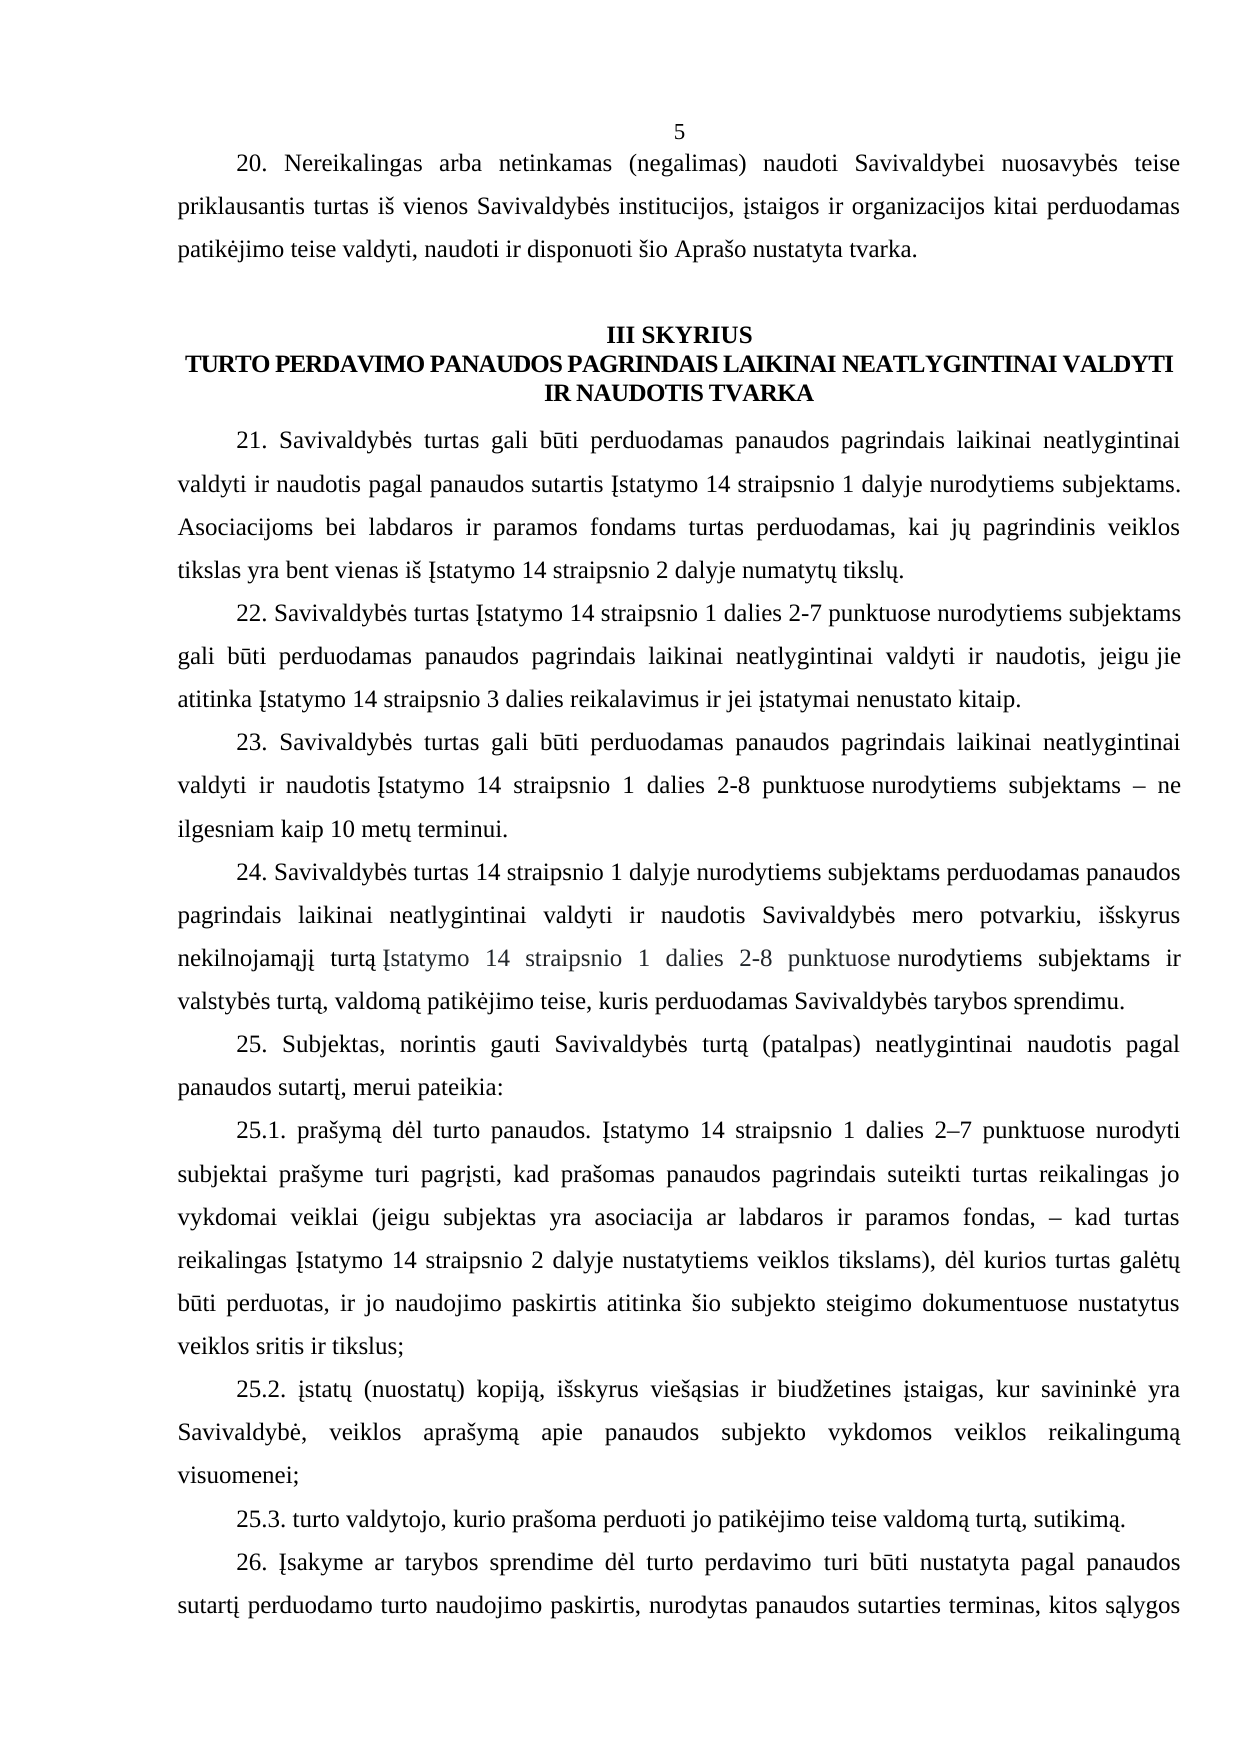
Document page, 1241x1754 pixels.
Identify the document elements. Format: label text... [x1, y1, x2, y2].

text 22. Savivaldybės turtas Įstatymo 14 straipsnio 1 dalies 2-7 punktuose nurodytiems subjektams gali būti perduodamas panaudos pagrindais laikinai neatlygintinai valdyti ir naudotis, jeigu jie atitinka Įstatymo 14 straipsnio 3 dalies reikalavimus ir jei įstatymai nenustato kitaip. [177, 598, 1181, 713]
text 21. Savivaldybės turtas gali būti perduodamas panaudos pagrindais laikinai neatlygintinai valdyti ir naudotis pagal panaudos sutartis Įstatymo 14 straipsnio 1 dalyje nurodytiems subjektams. Asociacijoms bei labdaros ir paramos fondams turtas perduodamas, kai jų pagrindinis veiklos tikslas yra bent vienas iš Įstatymo 14 straipsnio 2 dalyje numatytų tikslų. [177, 426, 1181, 584]
text 25.2. įstatų (nuostatų) kopiją, išskyrus viešąsias ir biudžetines įstaigas, kur savininkė yra Savivaldybė, veiklos aprašymą apie panaudos subjekto vykdomos veiklos reikalingumą visuomenei; [177, 1374, 1181, 1489]
text 26. Įsakyme ar tarybos sprendime dėl turto perdavimo turi būti nustatyta pagal panaudos sutartį perduodamo turto naudojimo paskirtis, nurodytas panaudos sutarties terminas, kitos sąlygos [177, 1547, 1181, 1619]
text TURTO PERDAVIMO PANAUDOS PAGRINDAIS LAIKINAI NEATLYGINTINAI VALDYTI IR NAUDOTIS TVARKA [177, 349, 1181, 406]
text 25.3. turto valdytojo, kurio prašoma perduoti jo patikėjimo teise valdomą turtą, sutikimą. [177, 1504, 1181, 1532]
text 25. Subjektas, norintis gauti Savivaldybės turtą (patalpas) neatlygintinai naudotis pagal panaudos sutartį, merui pateikia: [177, 1029, 1181, 1101]
text III SKYRIUS [177, 320, 1181, 349]
text 25.1. prašymą dėl turto panaudos. Įstatymo 14 straipsnio 1 dalies 2–7 punktuose nurodyti subjektai prašyme turi pagrįsti, kad prašomas panaudos pagrindais suteikti turtas reikalingas jo vykdomai veiklai (jeigu subjektas yra asociacija ar labdaros ir paramos fondas, – kad turtas reikalingas Įstatymo 14 straipsnio 2 dalyje nustatytiems veiklos tikslams), dėl kurios turtas galėtų būti perduotas, ir jo naudojimo paskirtis atitinka šio subjekto steigimo dokumentuose nustatytus veiklos sritis ir tikslus; [177, 1116, 1181, 1360]
text 23. Savivaldybės turtas gali būti perduodamas panaudos pagrindais laikinai neatlygintinai valdyti ir naudotis Įstatymo 14 straipsnio 1 dalies 2-8 punktuose nurodytiems subjektams – ne ilgesniam kaip 10 metų terminui. [177, 727, 1181, 842]
text 20. Nereikalingas arba netinkamas (negalimas) naudoti Savivaldybei nuosavybės teise priklausantis turtas iš vienos Savivaldybės institucijos, įstaigos ir organizacijos kitai perduodamas patikėjimo teise valdyti, naudoti ir disponuoti šio Aprašo nustatyta tvarka. [177, 148, 1181, 263]
text 24. Savivaldybės turtas 14 straipsnio 1 dalyje nurodytiems subjektams perduodamas panaudos pagrindais laikinai neatlygintinai valdyti ir naudotis Savivaldybės mero potvarkiu, išskyrus nekilnojamąjį turtą Įstatymo 14 straipsnio 1 dalies 2-8 punktuose nurodytiems subjektams ir valstybės turtą, valdomą patikėjimo teise, kuris perduodamas Savivaldybės tarybos sprendimu. [177, 857, 1181, 1015]
